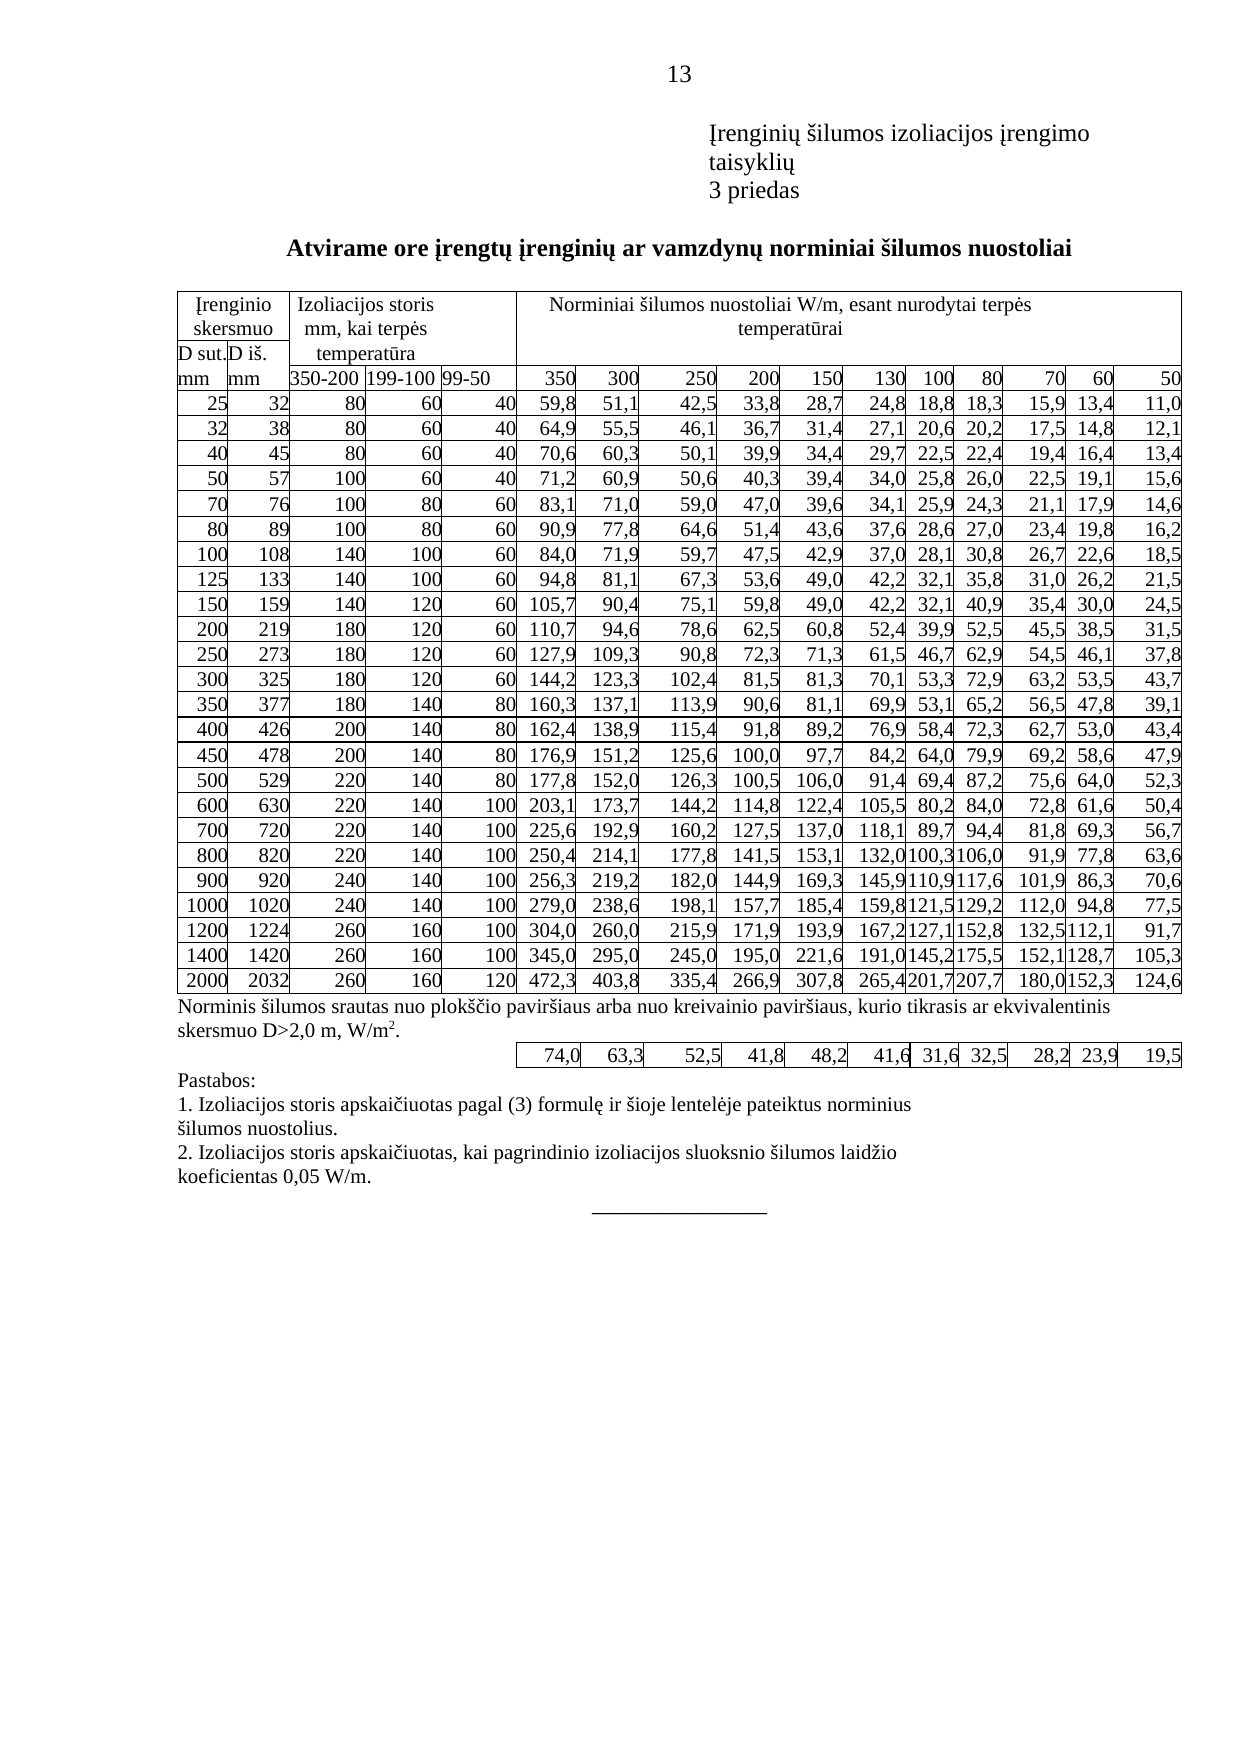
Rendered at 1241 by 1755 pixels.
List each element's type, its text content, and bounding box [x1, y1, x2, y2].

table_cell temperatūra [290, 340, 442, 365]
table_cell 173,7 [576, 793, 638, 817]
table_cell 18,5 [1114, 542, 1181, 566]
table_cell 37,0 [843, 542, 905, 566]
table_cell mm [178, 365, 227, 390]
table_header [442, 292, 516, 340]
table_cell 40 [442, 416, 516, 440]
table_cell [1007, 1068, 1118, 1092]
table_cell 350-200 [290, 366, 365, 390]
table_cell 38,5 [1066, 617, 1113, 641]
table_cell 152,1 [1003, 943, 1065, 967]
table_cell 185,4 [780, 893, 842, 917]
table_cell 81,8 [1003, 818, 1065, 842]
table_cell 140 [290, 567, 365, 591]
table_cell 529 [228, 768, 289, 792]
table_cell 112,1 [1066, 918, 1113, 942]
table_cell 225,6 [517, 818, 575, 842]
table_cell 37,8 [1114, 642, 1181, 666]
table_header [1065, 292, 1113, 340]
table_cell 100 [442, 893, 516, 917]
table_cell 192,9 [576, 818, 638, 842]
table_cell 145,9 [843, 868, 905, 892]
table_cell 60 [442, 642, 516, 666]
table_cell 472,3 [517, 969, 575, 992]
table_cell 900 [178, 868, 227, 892]
table_cell 199-100 [366, 366, 441, 390]
table_cell 220 [290, 793, 365, 817]
table_cell 70 [178, 491, 227, 516]
table_cell 27,0 [954, 517, 1002, 541]
table_cell 60 [442, 617, 516, 641]
table_cell 63,2 [1003, 667, 1065, 691]
table_cell 32,5 [959, 1043, 1007, 1067]
table_cell 46,7 [906, 642, 953, 666]
table_cell 48,2 [785, 1043, 847, 1067]
table_cell 53,3 [906, 667, 953, 691]
table_cell 700 [178, 818, 227, 842]
table_cell 60 [366, 466, 441, 490]
table_cell 180 [290, 617, 365, 641]
table_cell 70,6 [517, 441, 575, 465]
table_cell 31,6 [911, 1043, 958, 1067]
table_cell 77,8 [1066, 843, 1113, 867]
table_cell 52,4 [843, 617, 905, 641]
table_cell 26,2 [1066, 567, 1113, 591]
table_cell 31,5 [1114, 617, 1181, 641]
table_cell 26,0 [954, 466, 1002, 490]
table_cell 16,4 [1066, 441, 1113, 465]
table_cell 89 [228, 517, 289, 541]
table_cell 203,1 [517, 793, 575, 817]
table_cell 69,2 [1003, 743, 1065, 767]
table_cell 100,3 [906, 843, 953, 867]
table_cell 28,1 [906, 542, 953, 566]
table_cell 28,7 [780, 391, 842, 415]
table_cell [644, 1068, 721, 1092]
table_cell 69,4 [906, 768, 953, 792]
table_cell 140 [366, 868, 441, 892]
table_cell 140 [366, 843, 441, 867]
table_cell 25,9 [906, 491, 953, 516]
table_cell 221,6 [780, 943, 842, 967]
table_cell [177, 1042, 254, 1067]
table_cell 46,1 [1066, 642, 1113, 666]
table_cell 120 [366, 592, 441, 616]
table_cell 130 [843, 366, 905, 390]
table_cell 50,6 [639, 466, 716, 490]
table_cell 58,4 [906, 718, 953, 741]
table_cell 160,2 [639, 818, 716, 842]
table_cell 80 [290, 416, 365, 440]
table_cell 59,8 [717, 592, 779, 616]
table_cell 260 [290, 943, 365, 967]
table_cell 38 [228, 416, 289, 440]
table_cell 40 [442, 441, 516, 465]
table_cell 37,6 [843, 517, 905, 541]
table_cell 84,0 [517, 542, 575, 566]
table_cell 207,7 [954, 969, 1002, 992]
table_cell 176,9 [517, 743, 575, 767]
table_cell 128,7 [1066, 943, 1113, 967]
table_cell 16,2 [1114, 517, 1181, 541]
table_cell 300 [576, 366, 638, 390]
table_cell 81,1 [780, 692, 842, 716]
table_cell [847, 1068, 910, 1092]
table_cell 23,9 [1070, 1043, 1117, 1067]
table_cell 43,4 [1114, 718, 1181, 741]
table_cell [419, 1042, 442, 1067]
table_cell 167,2 [843, 918, 905, 942]
table_cell 260,0 [576, 918, 638, 942]
table_cell 42,9 [780, 542, 842, 566]
table_cell 19,5 [1118, 1043, 1181, 1067]
table_cell 159,8 [843, 893, 905, 917]
table_cell 345,0 [517, 943, 575, 967]
table_cell 55,5 [576, 416, 638, 440]
table_cell 177,8 [639, 843, 716, 867]
table_cell 219 [228, 617, 289, 641]
table_cell 160,3 [517, 692, 575, 716]
table_cell 219,2 [576, 868, 638, 892]
table_cell 12,1 [1114, 416, 1181, 440]
table_cell 106,0 [780, 768, 842, 792]
table_cell 80 [366, 517, 441, 541]
table_cell 141,5 [717, 843, 779, 867]
table_cell 40 [442, 466, 516, 490]
table_cell 450 [178, 743, 227, 767]
table_cell 21,1 [1003, 491, 1065, 516]
table_cell 80 [178, 517, 227, 541]
table_cell 99-50 [442, 366, 516, 390]
table_cell 2032 [228, 969, 289, 992]
table_cell 1. Izoliacijos storis apskaičiuotas pagal (3) formulę ir šioje lentelėje pateiktus norminius šilumos nuostolius. [177, 1092, 958, 1140]
table_cell 100,0 [717, 743, 779, 767]
table_cell 59,7 [639, 542, 716, 566]
table_cell 40 [178, 441, 227, 465]
table_cell [780, 340, 842, 365]
table_cell 137,0 [780, 818, 842, 842]
table_cell 90,8 [639, 642, 716, 666]
table_cell [1118, 1068, 1149, 1092]
table_cell 72,3 [954, 718, 1002, 741]
table_cell 79,9 [954, 743, 1002, 767]
table_cell 65,2 [954, 692, 1002, 716]
table_cell 81,3 [780, 667, 842, 691]
table_cell 120 [366, 617, 441, 641]
table_cell 125,6 [639, 743, 716, 767]
table_cell D iš. [228, 341, 289, 365]
table_cell 121,5 [906, 893, 953, 917]
table_cell 49,0 [780, 592, 842, 616]
table_cell 94,8 [1066, 893, 1113, 917]
table_cell 64,0 [906, 743, 953, 767]
table_cell 42,5 [639, 391, 716, 415]
table_cell 64,9 [517, 416, 575, 440]
table_cell 63,3 [581, 1043, 643, 1067]
table_cell 125 [178, 567, 227, 591]
table_cell 14,6 [1114, 491, 1181, 516]
table_cell [959, 1092, 1007, 1140]
table_cell 50,4 [1114, 793, 1181, 817]
table_cell [331, 1067, 418, 1092]
table_cell 34,4 [780, 441, 842, 465]
table_cell 127,9 [517, 642, 575, 666]
table_cell 80 [442, 692, 516, 716]
table_cell 81,1 [576, 567, 638, 591]
table_cell 91,8 [717, 718, 779, 741]
table_cell 109,3 [576, 642, 638, 666]
table_cell 2000 [178, 969, 227, 992]
table_cell 40,3 [717, 466, 779, 490]
table_cell 426 [228, 718, 289, 741]
table_cell [910, 1068, 958, 1092]
table_cell 84,2 [843, 743, 905, 767]
table_cell 15,6 [1114, 466, 1181, 490]
table_cell 100 [178, 542, 227, 566]
table_cell Pastabos: [177, 1067, 331, 1092]
table_cell 80 [366, 491, 441, 516]
table_cell 191,0 [843, 943, 905, 967]
table_cell 60 [442, 542, 516, 566]
table_cell 115,4 [639, 718, 716, 741]
table_cell 403,8 [576, 969, 638, 992]
table_cell 220 [290, 768, 365, 792]
table_cell 32,1 [906, 567, 953, 591]
table_cell 60 [1066, 366, 1113, 390]
table_cell 180,0 [1003, 969, 1065, 992]
table_cell 800 [178, 843, 227, 867]
table_header Izoliacijos storis mm, kai terpės [290, 292, 442, 340]
table_cell 18,3 [954, 391, 1002, 415]
table_cell 45,5 [1003, 617, 1065, 641]
table_cell 25 [178, 391, 227, 415]
table_cell [959, 1140, 1007, 1188]
table_cell 54,5 [1003, 642, 1065, 666]
table_cell 61,5 [843, 642, 905, 666]
table_cell 140 [366, 818, 441, 842]
table_cell 335,4 [639, 969, 716, 992]
table_cell 195,0 [717, 943, 779, 967]
table_cell [1003, 340, 1065, 365]
table_cell 91,9 [1003, 843, 1065, 867]
table_cell 140 [366, 768, 441, 792]
table_cell 60,3 [576, 441, 638, 465]
table_cell 74,0 [517, 1043, 580, 1067]
table_cell 152,0 [576, 768, 638, 792]
table_cell 47,8 [1066, 692, 1113, 716]
table_cell 260 [290, 969, 365, 992]
table_cell 91,4 [843, 768, 905, 792]
table_cell 105,5 [843, 793, 905, 817]
table_cell 71,2 [517, 466, 575, 490]
table_cell 100 [442, 818, 516, 842]
table_cell 350 [517, 366, 575, 390]
table_cell 140 [366, 793, 441, 817]
table_cell 201,7 [906, 969, 953, 992]
table_cell 60 [366, 416, 441, 440]
table_cell D sut. [178, 341, 227, 365]
table_cell 33,8 [717, 391, 779, 415]
table_cell 177,8 [517, 768, 575, 792]
table_cell 1000 [178, 893, 227, 917]
table_cell 266,9 [717, 969, 779, 992]
table_cell 114,8 [717, 793, 779, 817]
table_cell 81,5 [717, 667, 779, 691]
table_cell 49,0 [780, 567, 842, 591]
table_cell 102,4 [639, 667, 716, 691]
table_cell 150 [780, 366, 842, 390]
table_cell 220 [290, 818, 365, 842]
table_cell 90,6 [717, 692, 779, 716]
table_cell [580, 1068, 643, 1092]
table_cell 23,4 [1003, 517, 1065, 541]
table_cell 24,8 [843, 391, 905, 415]
table_cell 80 [290, 441, 365, 465]
table_cell [517, 340, 576, 365]
table_cell 29,7 [843, 441, 905, 465]
table_cell 100,5 [717, 768, 779, 792]
table_cell 200 [717, 366, 779, 390]
table_cell 238,6 [576, 893, 638, 917]
table_cell 18,8 [906, 391, 953, 415]
table_cell 90,9 [517, 517, 575, 541]
table_cell 169,3 [780, 868, 842, 892]
table_cell 100 [442, 793, 516, 817]
table_cell 28,2 [1008, 1043, 1069, 1067]
table_cell [442, 1042, 516, 1067]
table_cell 250 [639, 366, 716, 390]
table_cell 214,1 [576, 843, 638, 867]
table_cell 265,4 [843, 969, 905, 992]
table_cell 52,3 [1114, 768, 1181, 792]
table_cell 71,9 [576, 542, 638, 566]
table_cell 175,5 [954, 943, 1002, 967]
table_cell [843, 340, 905, 365]
table_cell 220 [290, 843, 365, 867]
table_cell 20,2 [954, 416, 1002, 440]
table_cell 182,0 [639, 868, 716, 892]
table_cell 59,8 [517, 391, 575, 415]
table_cell 127,1 [906, 918, 953, 942]
text Atvirame ore įrengtų įrenginių ar vamzdynų norminiai šilumos nuostoliai [177, 233, 1181, 262]
table_cell 100 [290, 466, 365, 490]
table_cell 22,6 [1066, 542, 1113, 566]
table_cell 1400 [178, 943, 227, 967]
table_cell 42,2 [843, 592, 905, 616]
table_cell 87,2 [954, 768, 1002, 792]
table_cell 70,6 [1114, 868, 1181, 892]
table_cell 193,9 [780, 918, 842, 942]
table_cell 39,9 [906, 617, 953, 641]
table_cell 80 [954, 366, 1002, 390]
table_cell 43,7 [1114, 667, 1181, 691]
table_cell 72,8 [1003, 793, 1065, 817]
table_cell 171,9 [717, 918, 779, 942]
table_cell 60 [442, 667, 516, 691]
table_cell 140 [366, 718, 441, 741]
table_cell 30,0 [1066, 592, 1113, 616]
table_cell 1200 [178, 918, 227, 942]
table_cell 32,1 [906, 592, 953, 616]
table_cell 117,6 [954, 868, 1002, 892]
table_cell [419, 1067, 442, 1092]
table_cell 256,3 [517, 868, 575, 892]
table_cell [1070, 1140, 1118, 1188]
table_cell 100 [366, 542, 441, 566]
table_cell 132,0 [843, 843, 905, 867]
table_cell 34,0 [843, 466, 905, 490]
table_cell 500 [178, 768, 227, 792]
table_cell 120 [442, 969, 516, 992]
table_cell 78,6 [639, 617, 716, 641]
table_cell 151,2 [576, 743, 638, 767]
table_cell 60 [366, 441, 441, 465]
table_cell 180 [290, 692, 365, 716]
table_cell 15,9 [1003, 391, 1065, 415]
table_cell 47,0 [717, 491, 779, 516]
table_cell mm [228, 365, 289, 390]
table_cell 77,8 [576, 517, 638, 541]
table_cell 70 [1003, 366, 1065, 390]
table_cell [576, 340, 639, 365]
table_cell 97,7 [780, 743, 842, 767]
table_cell 30,8 [954, 542, 1002, 566]
table_cell 80,2 [906, 793, 953, 817]
table_cell [516, 1068, 580, 1092]
table_cell 72,3 [717, 642, 779, 666]
table_cell 90,4 [576, 592, 638, 616]
table_cell 100 [442, 868, 516, 892]
table_cell [1007, 1092, 1070, 1140]
table_cell 47,5 [717, 542, 779, 566]
table_cell 19,4 [1003, 441, 1065, 465]
table_cell 110,7 [517, 617, 575, 641]
table_cell [721, 1068, 784, 1092]
table_cell 1020 [228, 893, 289, 917]
table_cell 60 [442, 517, 516, 541]
table_cell 140 [366, 743, 441, 767]
table_cell 279,0 [517, 893, 575, 917]
table_cell 62,5 [717, 617, 779, 641]
table_cell 19,1 [1066, 466, 1113, 490]
table_cell 94,4 [954, 818, 1002, 842]
table_cell [1007, 1140, 1070, 1188]
table_cell 24,3 [954, 491, 1002, 516]
table_cell 22,5 [906, 441, 953, 465]
table_cell 215,9 [639, 918, 716, 942]
table_cell 34,1 [843, 491, 905, 516]
table_cell 157,7 [717, 893, 779, 917]
table_cell 39,9 [717, 441, 779, 465]
table_cell 32 [178, 416, 227, 440]
table_cell 100 [442, 943, 516, 967]
table_cell 40 [442, 391, 516, 415]
table_cell 72,9 [954, 667, 1002, 691]
table_cell 630 [228, 793, 289, 817]
table_cell 62,7 [1003, 718, 1065, 741]
table_cell 198,1 [639, 893, 716, 917]
table_cell 45 [228, 441, 289, 465]
table_cell 260 [290, 918, 365, 942]
table_cell 50,1 [639, 441, 716, 465]
table_cell [442, 340, 516, 365]
table_cell 51,4 [717, 517, 779, 541]
table_cell 150 [178, 592, 227, 616]
table_cell 77,5 [1114, 893, 1181, 917]
table_cell [1070, 1092, 1118, 1140]
table_header Įrenginio skersmuo [178, 292, 289, 340]
table_cell 200 [178, 617, 227, 641]
table_cell 20,6 [906, 416, 953, 440]
table_cell 50 [1114, 366, 1181, 390]
table_cell 126,3 [639, 768, 716, 792]
table_cell 56,7 [1114, 818, 1181, 842]
table_cell [905, 340, 954, 365]
table_cell 41,8 [722, 1043, 784, 1067]
table_cell 89,2 [780, 718, 842, 741]
table_cell 250 [178, 642, 227, 666]
table_cell 1224 [228, 918, 289, 942]
table_cell 120 [366, 667, 441, 691]
table_cell 137,1 [576, 692, 638, 716]
table_cell [1118, 1140, 1181, 1188]
table_cell 63,6 [1114, 843, 1181, 867]
table_cell 133 [228, 567, 289, 591]
table_cell 106,0 [954, 843, 1002, 867]
table_cell 50 [178, 466, 227, 490]
table_cell 53,1 [906, 692, 953, 716]
table_cell 35,4 [1003, 592, 1065, 616]
table_cell 70,1 [843, 667, 905, 691]
table_cell 152,8 [954, 918, 1002, 942]
table_cell 22,5 [1003, 466, 1065, 490]
table_cell 83,1 [517, 491, 575, 516]
table_cell 240 [290, 893, 365, 917]
table_cell 307,8 [780, 969, 842, 992]
table_cell 100 [366, 567, 441, 591]
text ______________ [177, 1188, 1181, 1217]
table_cell 46,1 [639, 416, 716, 440]
table_cell 200 [290, 718, 365, 741]
table_cell 64,0 [1066, 768, 1113, 792]
table_cell 1420 [228, 943, 289, 967]
table_cell 36,7 [717, 416, 779, 440]
table_cell 53,5 [1066, 667, 1113, 691]
table_cell 39,6 [780, 491, 842, 516]
table_cell 13,4 [1114, 441, 1181, 465]
table_cell 17,5 [1003, 416, 1065, 440]
table_cell 14,8 [1066, 416, 1113, 440]
table_cell 160 [366, 918, 441, 942]
table_cell Norminis šilumos srautas nuo plokščio paviršiaus arba nuo kreivainio paviršiaus, kurio tikrasis ar ekvivalentinis skersmuo D>2,0 m, W/m2. [177, 994, 1113, 1042]
table_cell 28,6 [906, 517, 953, 541]
table_cell 11,0 [1114, 391, 1181, 415]
table_cell 152,3 [1066, 969, 1113, 992]
table_cell 42,2 [843, 567, 905, 591]
table_cell 720 [228, 818, 289, 842]
table_cell 273 [228, 642, 289, 666]
table_cell 100 [906, 366, 953, 390]
table_cell 129,2 [954, 893, 1002, 917]
table_cell 35,8 [954, 567, 1002, 591]
table_cell 64,6 [639, 517, 716, 541]
table_cell 140 [290, 542, 365, 566]
table_cell 153,1 [780, 843, 842, 867]
table_cell 19,8 [1066, 517, 1113, 541]
table_cell 478 [228, 743, 289, 767]
table_cell 40,9 [954, 592, 1002, 616]
table_cell 80 [442, 743, 516, 767]
table_cell [639, 340, 716, 365]
table_cell 105,3 [1114, 943, 1181, 967]
table_cell [331, 1042, 418, 1067]
table_cell 89,7 [906, 818, 953, 842]
table_cell [959, 1068, 1007, 1092]
table_cell 60 [442, 567, 516, 591]
table_cell 80 [442, 768, 516, 792]
table_cell 60 [442, 491, 516, 516]
table_cell 140 [290, 592, 365, 616]
table_cell 94,8 [517, 567, 575, 591]
table_cell 52,5 [644, 1043, 721, 1067]
table_cell 62,9 [954, 642, 1002, 666]
table_cell [1149, 1068, 1181, 1092]
table_cell 600 [178, 793, 227, 817]
table_cell 75,1 [639, 592, 716, 616]
table_cell 123,3 [576, 667, 638, 691]
table_cell 180 [290, 642, 365, 666]
table_cell 245,0 [639, 943, 716, 967]
table_cell 86,3 [1066, 868, 1113, 892]
table_cell 69,3 [1066, 818, 1113, 842]
table_cell 101,9 [1003, 868, 1065, 892]
table_cell 118,1 [843, 818, 905, 842]
table_cell 61,6 [1066, 793, 1113, 817]
table_cell 2. Izoliacijos storis apskaičiuotas, kai pagrindinio izoliacijos sluoksnio šilumos laidžio koeficientas 0,05 W/m. [177, 1140, 958, 1188]
table_cell 920 [228, 868, 289, 892]
table_cell 100 [442, 918, 516, 942]
table_cell 112,0 [1003, 893, 1065, 917]
table_cell 76 [228, 491, 289, 516]
table_cell 32 [228, 391, 289, 415]
table_cell 27,1 [843, 416, 905, 440]
table_cell 100 [290, 491, 365, 516]
table_cell 58,6 [1066, 743, 1113, 767]
table_cell 60 [366, 391, 441, 415]
table_cell 100 [442, 843, 516, 867]
table_cell 67,3 [639, 567, 716, 591]
table_cell 31,4 [780, 416, 842, 440]
table_cell 17,9 [1066, 491, 1113, 516]
text Įrenginių šilumos izoliacijos įrengimo [177, 118, 1181, 147]
table_cell 132,5 [1003, 918, 1065, 942]
table_cell 105,7 [517, 592, 575, 616]
table_cell 80 [290, 391, 365, 415]
table_cell 57 [228, 466, 289, 490]
table_cell 59,0 [639, 491, 716, 516]
table_cell 75,6 [1003, 768, 1065, 792]
table_cell 41,6 [848, 1043, 909, 1067]
table_cell 24,5 [1114, 592, 1181, 616]
table_cell 325 [228, 667, 289, 691]
table_cell 300 [178, 667, 227, 691]
table_cell 43,6 [780, 517, 842, 541]
table_cell 60,9 [576, 466, 638, 490]
table_cell 52,5 [954, 617, 1002, 641]
table_cell 110,9 [906, 868, 953, 892]
table_cell 69,9 [843, 692, 905, 716]
table_cell 39,4 [780, 466, 842, 490]
table_cell 71,3 [780, 642, 842, 666]
table_cell 820 [228, 843, 289, 867]
table_cell 91,7 [1114, 918, 1181, 942]
table_cell 76,9 [843, 718, 905, 741]
table_header [1113, 292, 1181, 340]
table_cell 53,6 [717, 567, 779, 591]
table_cell 108 [228, 542, 289, 566]
table_cell 304,0 [517, 918, 575, 942]
table_cell [716, 340, 779, 365]
table_cell 26,7 [1003, 542, 1065, 566]
table_cell [954, 340, 1002, 365]
table_cell 127,5 [717, 818, 779, 842]
table_cell 160 [366, 943, 441, 967]
table_cell 124,6 [1114, 969, 1181, 992]
table_cell 180 [290, 667, 365, 691]
table_cell 22,4 [954, 441, 1002, 465]
table_cell 31,0 [1003, 567, 1065, 591]
table_cell 71,0 [576, 491, 638, 516]
table_cell 160 [366, 969, 441, 992]
table_cell 51,1 [576, 391, 638, 415]
table_cell 138,9 [576, 718, 638, 741]
table_cell 100 [290, 517, 365, 541]
table_cell [1113, 340, 1181, 365]
table_cell 122,4 [780, 793, 842, 817]
table_cell 80 [442, 718, 516, 741]
table_cell [254, 1042, 331, 1067]
table_cell 400 [178, 718, 227, 741]
table_cell 21,5 [1114, 567, 1181, 591]
table_cell 295,0 [576, 943, 638, 967]
table_cell [1118, 1092, 1181, 1140]
table_cell 140 [366, 893, 441, 917]
table_cell 47,9 [1114, 743, 1181, 767]
table_cell 140 [366, 692, 441, 716]
table_cell [442, 1067, 516, 1092]
text taisyklių [177, 147, 1181, 176]
table_cell 200 [290, 743, 365, 767]
table_cell [1065, 340, 1113, 365]
table_cell 159 [228, 592, 289, 616]
text 3 priedas [177, 176, 1181, 204]
table_cell 60,8 [780, 617, 842, 641]
table_cell 56,5 [1003, 692, 1065, 716]
table_cell 120 [366, 642, 441, 666]
table_cell [1113, 994, 1181, 1042]
table_cell 53,0 [1066, 718, 1113, 741]
table_header Norminiai šilumos nuostoliai W/m, esant nurodytai terpės temperatūrai [517, 292, 1065, 340]
table_cell 94,6 [576, 617, 638, 641]
table_cell 145,2 [906, 943, 953, 967]
table_cell 113,9 [639, 692, 716, 716]
table_cell 60 [442, 592, 516, 616]
table_cell 250,4 [517, 843, 575, 867]
table_cell 39,1 [1114, 692, 1181, 716]
table_cell 377 [228, 692, 289, 716]
table_cell 13,4 [1066, 391, 1113, 415]
table_cell 144,2 [639, 793, 716, 817]
table_cell 240 [290, 868, 365, 892]
table_cell 162,4 [517, 718, 575, 741]
table_cell 144,2 [517, 667, 575, 691]
table_cell 25,8 [906, 466, 953, 490]
table_cell 144,9 [717, 868, 779, 892]
table_cell [784, 1068, 847, 1092]
table_cell 84,0 [954, 793, 1002, 817]
table_cell 350 [178, 692, 227, 716]
